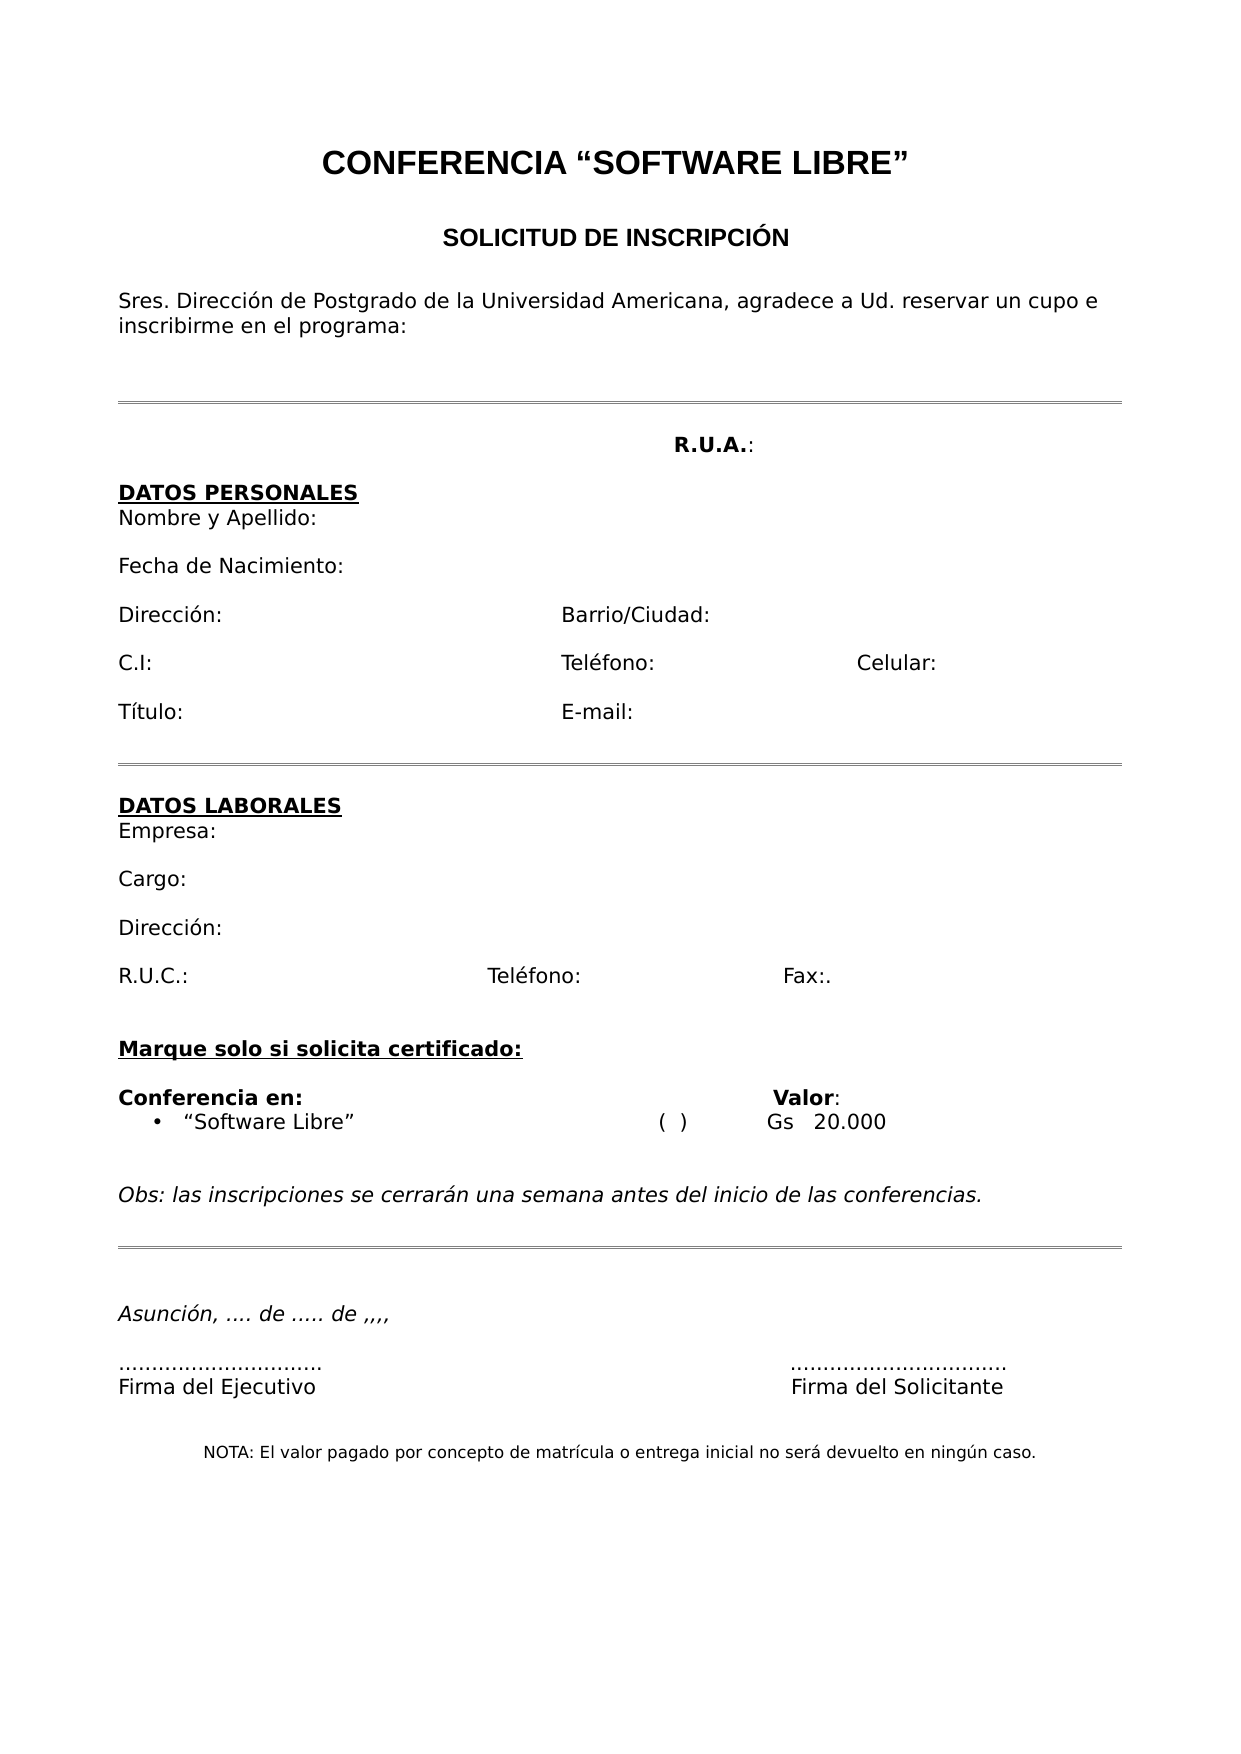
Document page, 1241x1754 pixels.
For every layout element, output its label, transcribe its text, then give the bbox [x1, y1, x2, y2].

text Dirección: [118, 916, 1122, 940]
text ............................... ................................. [118, 1351, 1122, 1375]
subtitle SOLICITUD DE INSCRIPCIÓN [118, 219, 1122, 253]
text • “Software Libre” ( ) Gs 20.000 [118, 1110, 1122, 1134]
text Cargo: [118, 867, 1122, 892]
subtitle CONFERENCIA “SOFTWARE LIBRE” [118, 143, 1122, 182]
text Título: E-mail: [118, 700, 1122, 724]
text Fecha de Nacimiento: [118, 554, 1122, 578]
text Asunción, .... de ..... de ,,,, [118, 1302, 1122, 1326]
text Obs: las inscripciones se cerrarán una semana antes del inicio de las conferencias. [118, 1183, 1122, 1207]
text NOTA: El valor pagado por concepto de matrícula o entrega inicial no será devuelto en ningún caso. [118, 1443, 1122, 1462]
text Nombre y Apellido: [118, 506, 1122, 530]
text R.U.A.: [118, 433, 1122, 457]
text C.I: Teléfono: Celular: [118, 651, 1122, 676]
text DATOS LABORALES [118, 794, 1122, 819]
text R.U.C.: Teléfono: Fax:. [118, 964, 1122, 989]
text Dirección: Barrio/Ciudad: [118, 603, 1122, 627]
text Conferencia en: Valor: [118, 1086, 1122, 1110]
text Firma del Ejecutivo Firma del Solicitante [118, 1375, 1122, 1399]
text Empresa: [118, 819, 1122, 843]
text Marque solo si solicita certificado: [118, 1037, 1122, 1061]
text Sres. Dirección de Postgrado de la Universidad Americana, agradece a Ud. reservar un cupo e inscribirme en el programa: [118, 289, 1122, 338]
text DATOS PERSONALES [118, 481, 1122, 506]
